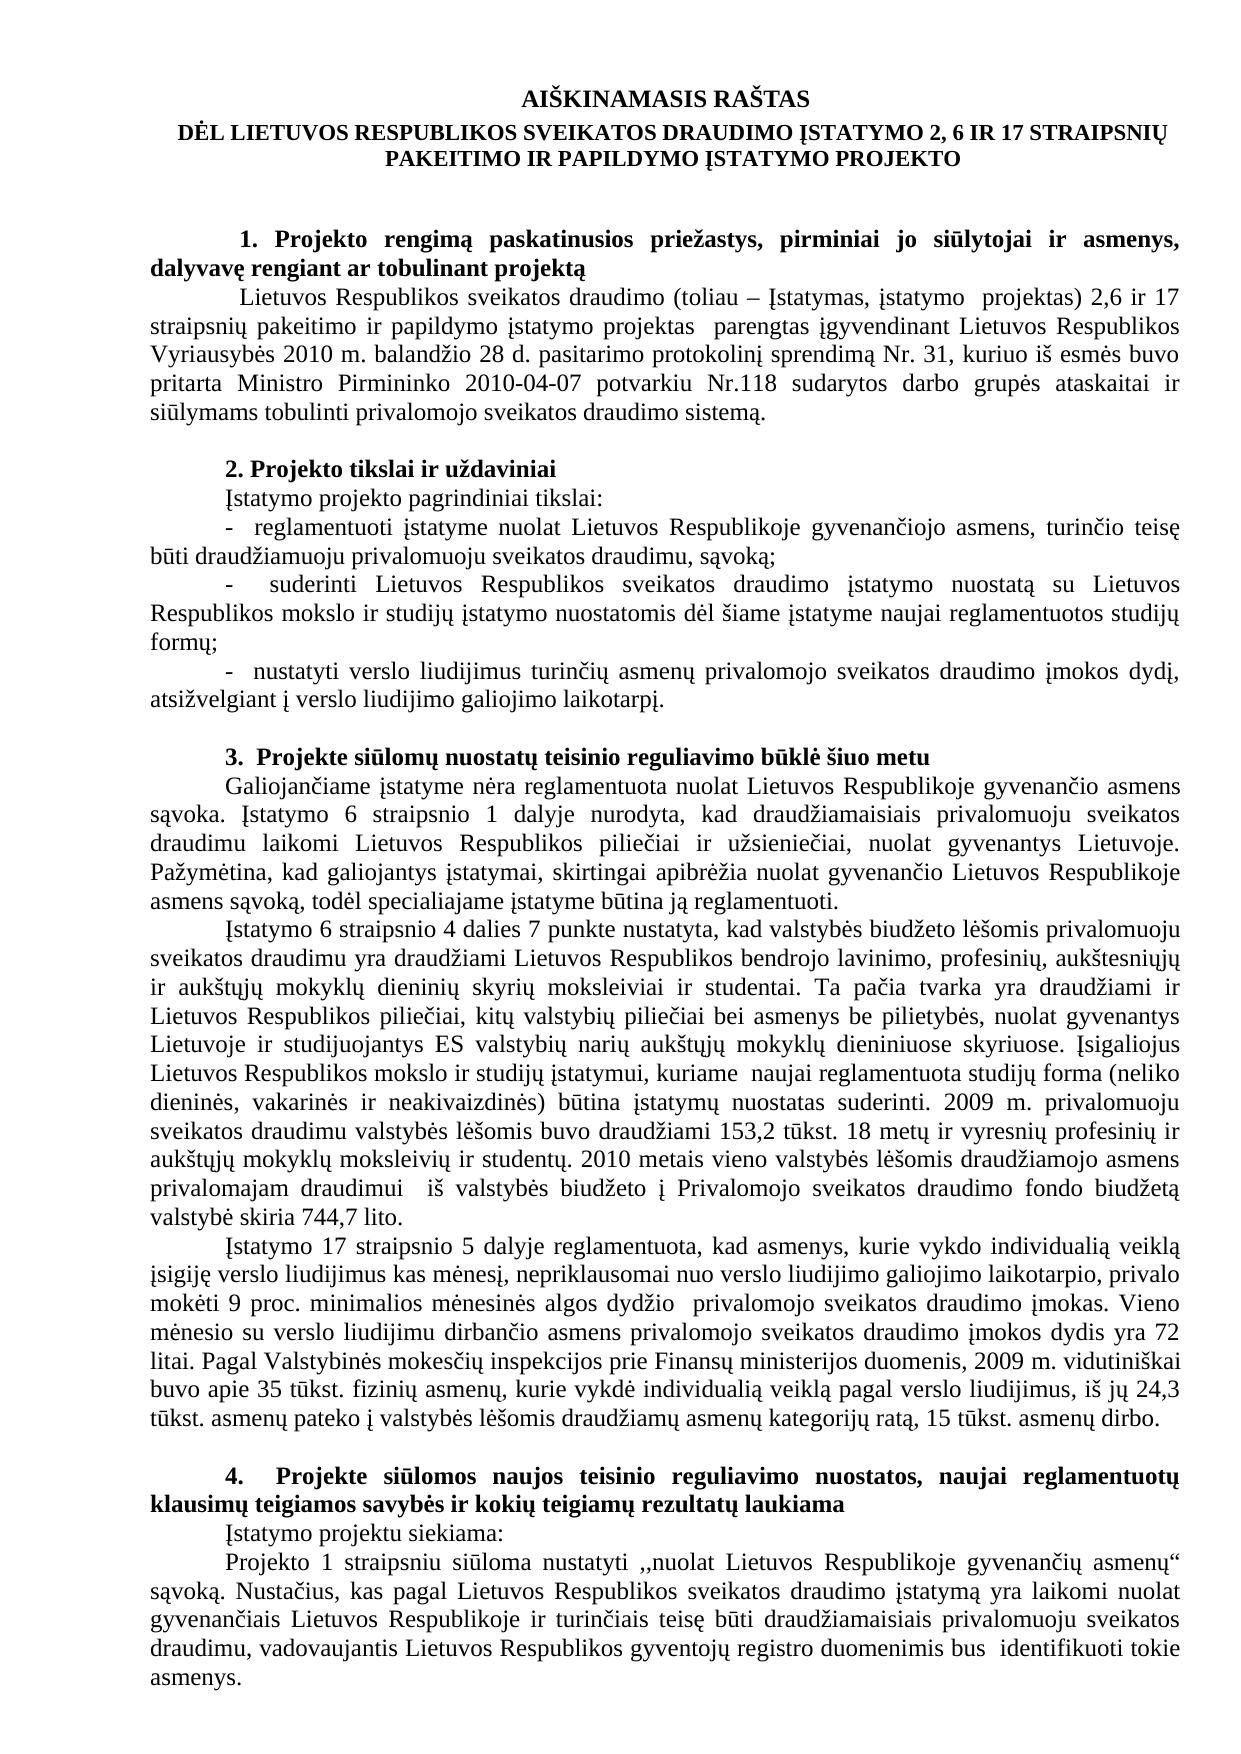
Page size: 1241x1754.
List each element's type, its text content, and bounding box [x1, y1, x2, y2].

text Lietuvos Respublikos sveikatos draudimo (toliau – Įstatymas, įstatymo projektas) 2,6 ir 17 straipsnių pakeitimo ir papildymo įstatymo projektas parengtas įgyvendinant Lietuvos Respublikos Vyriausybės 2010 m. balandžio 28 d. pasitarimo protokolinį sprendimą Nr. 31, kuriuo iš esmės buvo pritarta Ministro Pirmininko 2010-04-07 potvarkiu Nr.118 sudarytos darbo grupės ataskaitai ir siūlymams tobulinti privalomojo sveikatos draudimo sistemą. [150, 282, 1181, 426]
text 2. Projekto tikslai ir uždaviniai [150, 454, 1181, 483]
text 4. Projekte siūlomos naujos teisinio reguliavimo nuostatos, naujai reglamentuotų klausimų teigiamos savybės ir kokių teigiamų rezultatų laukiama [150, 1461, 1181, 1518]
text 1. Projekto rengimą paskatinusios priežastys, pirminiai jo siūlytojai ir asmenys, dalyvavę rengiant ar tobulinant projektą [150, 224, 1181, 282]
text - nustatyti verslo liudijimus turinčių asmenų privalomojo sveikatos draudimo įmokos dydį, atsižvelgiant į verslo liudijimo galiojimo laikotarpį. [150, 656, 1181, 713]
subtitle AIŠKINAMASIS RAŠTAS [150, 84, 1181, 113]
text Įstatymo projekto pagrindiniai tikslai: [150, 483, 1181, 512]
text Įstatymo 17 straipsnio 5 dalyje reglamentuota, kad asmenys, kurie vykdo individualią veiklą įsigiję verslo liudijimus kas mėnesį, nepriklausomai nuo verslo liudijimo galiojimo laikotarpio, privalo mokėti 9 proc. minimalios mėnesinės algos dydžio privalomojo sveikatos draudimo įmokas. Vieno mėnesio su verslo liudijimu dirbančio asmens privalomojo sveikatos draudimo įmokos dydis yra 72 litai. Pagal Valstybinės mokesčių inspekcijos prie Finansų ministerijos duomenis, 2009 m. vidutiniškai buvo apie 35 tūkst. fizinių asmenų, kurie vykdė individualią veiklą pagal verslo liudijimus, iš jų 24,3 tūkst. asmenų pateko į valstybės lėšomis draudžiamų asmenų kategorijų ratą, 15 tūkst. asmenų dirbo. [150, 1231, 1181, 1432]
text Įstatymo projektu siekiama: [225, 1518, 1181, 1547]
text Projekto 1 straipsniu siūloma nustatyti ,,nuolat Lietuvos Respublikoje gyvenančių asmenų“ sąvoką. Nustačius, kas pagal Lietuvos Respublikos sveikatos draudimo įstatymą yra laikomi nuolat gyvenančiais Lietuvos Respublikoje ir turinčiais teisę būti draudžiamaisiais privalomuoju sveikatos draudimu, vadovaujantis Lietuvos Respublikos gyventojų registro duomenimis bus identifikuoti tokie asmenys. [150, 1547, 1181, 1691]
text DĖL LIETUVOS RESPUBLIKOS SVEIKATOS DRAUDIMO ĮSTATYMO 2, 6 IR 17 STRAIPSNIŲ PAKEITIMO IR PAPILDYMO ĮSTATYMO PROJEKTO [165, 119, 1181, 172]
text Galiojančiame įstatyme nėra reglamentuota nuolat Lietuvos Respublikoje gyvenančio asmens sąvoka. Įstatymo 6 straipsnio 1 dalyje nurodyta, kad draudžiamaisiais privalomuoju sveikatos draudimu laikomi Lietuvos Respublikos piliečiai ir užsieniečiai, nuolat gyvenantys Lietuvoje. Pažymėtina, kad galiojantys įstatymai, skirtingai apibrėžia nuolat gyvenančio Lietuvos Respublikoje asmens sąvoką, todėl specialiajame įstatyme būtina ją reglamentuoti. [150, 771, 1181, 914]
text - reglamentuoti įstatyme nuolat Lietuvos Respublikoje gyvenančiojo asmens, turinčio teisę būti draudžiamuoju privalomuoju sveikatos draudimu, sąvoką; [150, 512, 1181, 569]
text - suderinti Lietuvos Respublikos sveikatos draudimo įstatymo nuostatą su Lietuvos Respublikos mokslo ir studijų įstatymo nuostatomis dėl šiame įstatyme naujai reglamentuotos studijų formų; [150, 569, 1181, 656]
text Įstatymo 6 straipsnio 4 dalies 7 punkte nustatyta, kad valstybės biudžeto lėšomis privalomuoju sveikatos draudimu yra draudžiami Lietuvos Respublikos bendrojo lavinimo, profesinių, aukštesniųjų ir aukštųjų mokyklų dieninių skyrių moksleiviai ir studentai. Ta pačia tvarka yra draudžiami ir Lietuvos Respublikos piliečiai, kitų valstybių piliečiai bei asmenys be pilietybės, nuolat gyvenantys Lietuvoje ir studijuojantys ES valstybių narių aukštųjų mokyklų dieniniuose skyriuose. Įsigaliojus Lietuvos Respublikos mokslo ir studijų įstatymui, kuriame naujai reglamentuota studijų forma (neliko dieninės, vakarinės ir neakivaizdinės) būtina įstatymų nuostatas suderinti. 2009 m. privalomuoju sveikatos draudimu valstybės lėšomis buvo draudžiami 153,2 tūkst. 18 metų ir vyresnių profesinių ir aukštųjų mokyklų moksleivių ir studentų. 2010 metais vieno valstybės lėšomis draudžiamojo asmens privalomajam draudimui iš valstybės biudžeto į Privalomojo sveikatos draudimo fondo biudžetą valstybė skiria 744,7 lito. [150, 914, 1181, 1231]
text 3. Projekte siūlomų nuostatų teisinio reguliavimo būklė šiuo metu [150, 742, 1181, 771]
